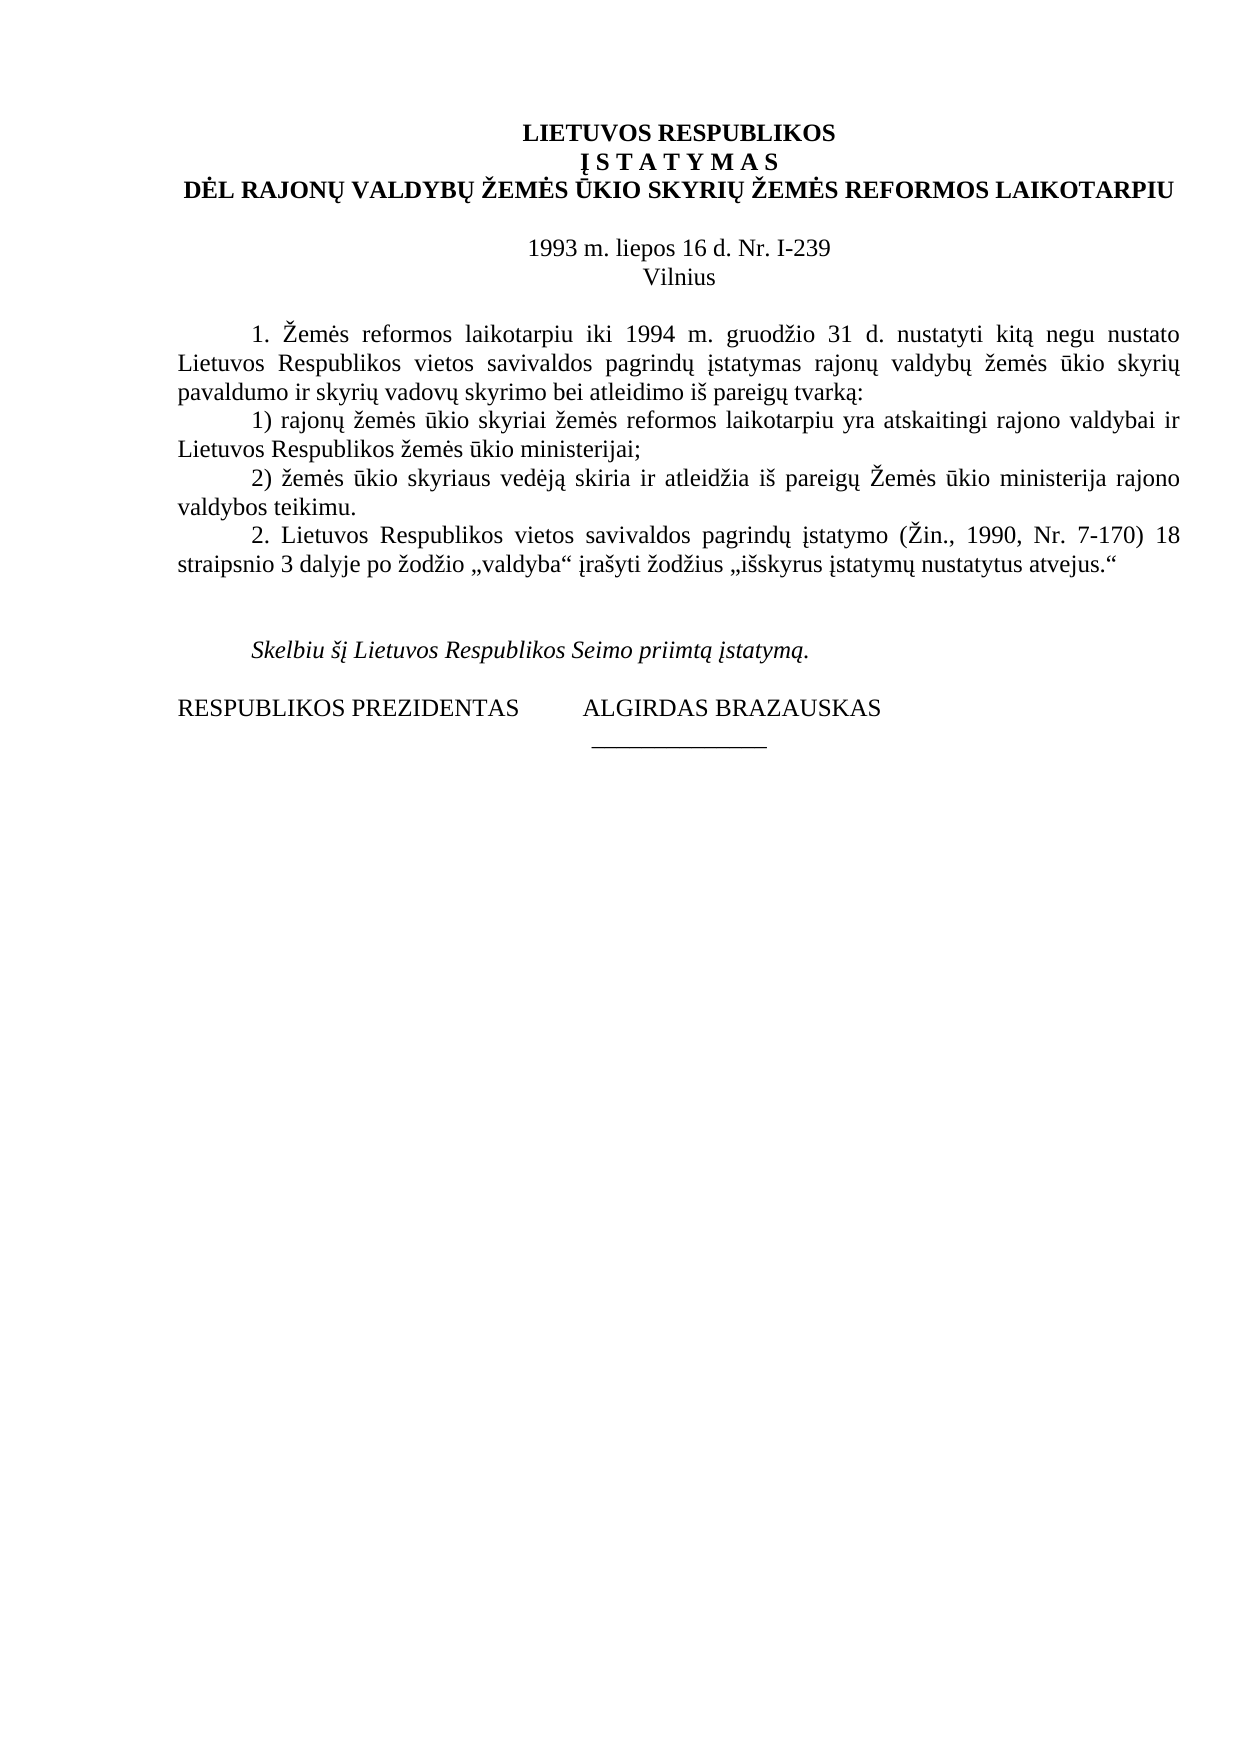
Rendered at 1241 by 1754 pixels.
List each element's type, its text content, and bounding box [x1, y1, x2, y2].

text Skelbiu šį Lietuvos Respublikos Seimo priimtą įstatymą. [177, 636, 1181, 664]
text 1993 m. liepos 16 d. Nr. I-239 [177, 233, 1181, 262]
text 2. Lietuvos Respublikos vietos savivaldos pagrindų įstatymo (Žin., 1990, Nr. 7-170) 18 straipsnio 3 dalyje po žodžio „valdyba“ įrašyti žodžius „išskyrus įstatymų nustatytus atvejus.“ [177, 521, 1181, 578]
text Vilnius [177, 262, 1181, 291]
text 1. Žemės reformos laikotarpiu iki 1994 m. gruodžio 31 d. nustatyti kitą negu nustato Lietuvos Respublikos vietos savivaldos pagrindų įstatymas rajonų valdybų žemės ūkio skyrių pavaldumo ir skyrių vadovų skyrimo bei atleidimo iš pareigų tvarką: [177, 319, 1181, 406]
text LIETUVOS RESPUBLIKOS [177, 118, 1181, 147]
text ______________ [177, 722, 1181, 751]
text RESPUBLIKOS PREZIDENTAS ALGIRDAS BRAZAUSKAS [177, 693, 1181, 722]
text DĖL RAJONŲ VALDYBŲ ŽEMĖS ŪKIO SKYRIŲ ŽEMĖS REFORMOS LAIKOTARPIU [177, 176, 1181, 204]
text 2) žemės ūkio skyriaus vedėją skiria ir atleidžia iš pareigų Žemės ūkio ministerija rajono valdybos teikimu. [177, 463, 1181, 521]
text 1) rajonų žemės ūkio skyriai žemės reformos laikotarpiu yra atskaitingi rajono valdybai ir Lietuvos Respublikos žemės ūkio ministerijai; [177, 406, 1181, 463]
text Į S T A T Y M A S [177, 147, 1181, 176]
